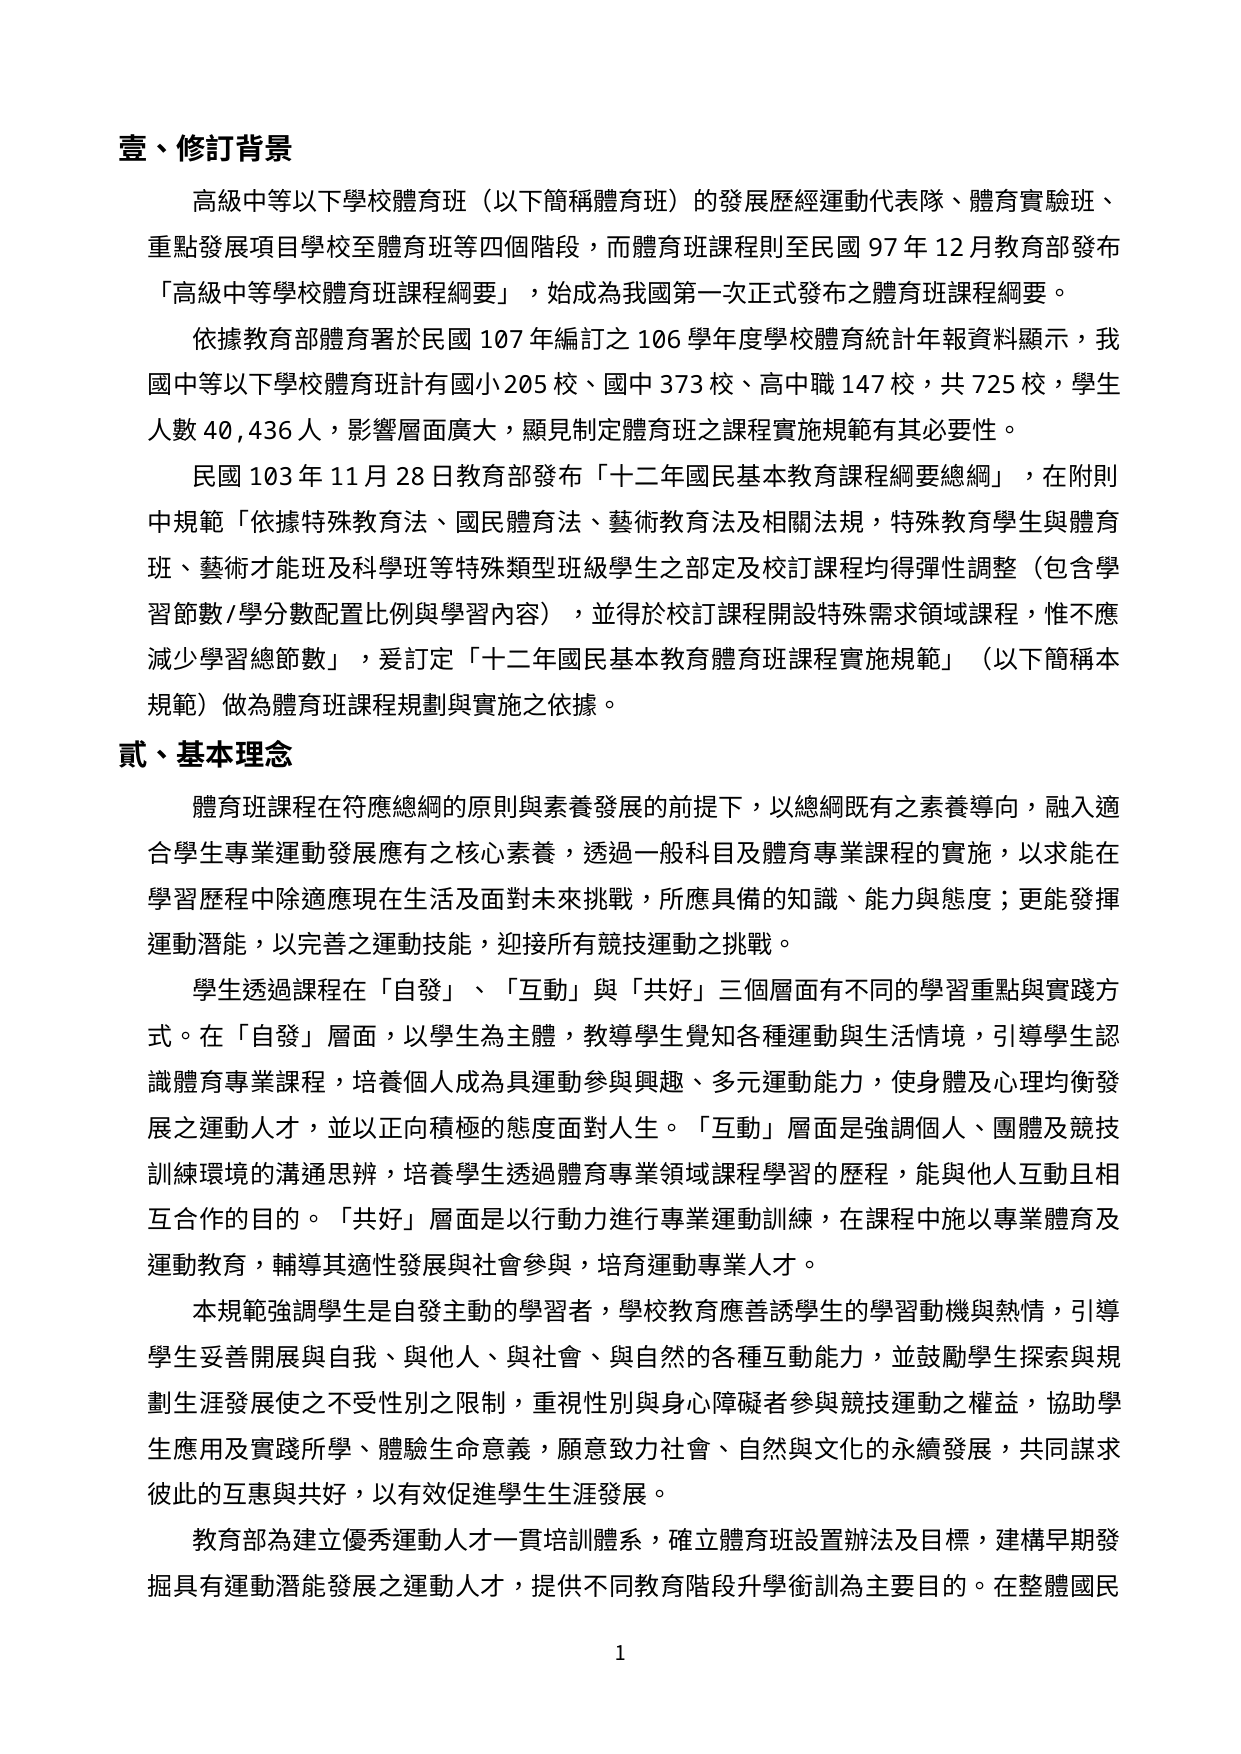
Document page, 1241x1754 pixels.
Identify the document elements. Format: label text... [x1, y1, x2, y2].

text 學生透過課程在「自發」、「互動」與「共好」三個層面有不同的學習重點與實踐方式。在「自發」層面，以學生為主體，教導學生覺知各種運動與生活情境，引導學生認識體育專業課程，培養個人成為具運動參與興趣、多元運動能力，使身體及心理均衡發展之運動人才，並以正向積極的態度面對人生。「互動」層面是強調個人、團體及競技訓練環境的溝通思辨，培養學生透過體育專業領域課程學習的歷程，能與他人互動且相互合作的目的。「共好」層面是以行動力進行專業運動訓練，在課程中施以專業體育及運動教育，輔導其適性發展與社會參與，培育運動專業人才。 [148, 963, 1122, 1284]
subtitle 壹、修訂背景 [118, 123, 1122, 169]
text 民國103年11月28日教育部發布「十二年國民基本教育課程綱要總綱」，在附則中規範「依據特殊教育法、國民體育法、藝術教育法及相關法規，特殊教育學生與體育班、藝術才能班及科學班等特殊類型班級學生之部定及校訂課程均得彈性調整（包含學習節數/學分數配置比例與學習內容），並得於校訂課程開設特殊需求領域課程，惟不應減少學習總節數」，爰訂定「十二年國民基本教育體育班課程實施規範」（以下簡稱本規範）做為體育班課程規劃與實施之依據。 [148, 449, 1122, 724]
text 高級中等以下學校體育班（以下簡稱體育班）的發展歷經運動代表隊、體育實驗班、重點發展項目學校至體育班等四個階段，而體育班課程則至民國97年12月教育部發布「高級中等學校體育班課程綱要」，始成為我國第一次正式發布之體育班課程綱要。 [148, 174, 1122, 311]
text 依據教育部體育署於民國107年編訂之106學年度學校體育統計年報資料顯示，我國中等以下學校體育班計有國小 205校、國中373校、高中職147校，共725校，學生人數40,436人，影響層面廣大，顯見制定體育班之課程實施規範有其必要性。 [148, 311, 1122, 449]
text 教育部為建立優秀運動人才一貫培訓體系，確立體育班設置辦法及目標，建構早期發掘具有運動潛能發展之運動人才，提供不同教育階段升學銜訓為主要目的。在整體國民 [148, 1513, 1122, 1605]
text 本規範強調學生是自發主動的學習者，學校教育應善誘學生的學習動機與熱情，引導學生妥善開展與自我、與他人、與社會、與自然的各種互動能力，並鼓勵學生探索與規劃生涯發展使之不受性別之限制，重視性別與身心障礙者參與競技運動之權益，協助學生應用及實踐所學、體驗生命意義，願意致力社會、自然與文化的永續發展，共同謀求彼此的互惠與共好，以有效促進學生生涯發展。 [148, 1284, 1122, 1513]
text 體育班課程在符應總綱的原則與素養發展的前提下，以總綱既有之素養導向，融入適合學生專業運動發展應有之核心素養，透過一般科目及體育專業課程的實施，以求能在學習歷程中除適應現在生活及面對未來挑戰，所應具備的知識、能力與態度；更能發揮運動潛能，以完善之運動技能，迎接所有競技運動之挑戰。 [148, 780, 1122, 963]
subtitle 貳、基本理念 [118, 729, 1122, 775]
